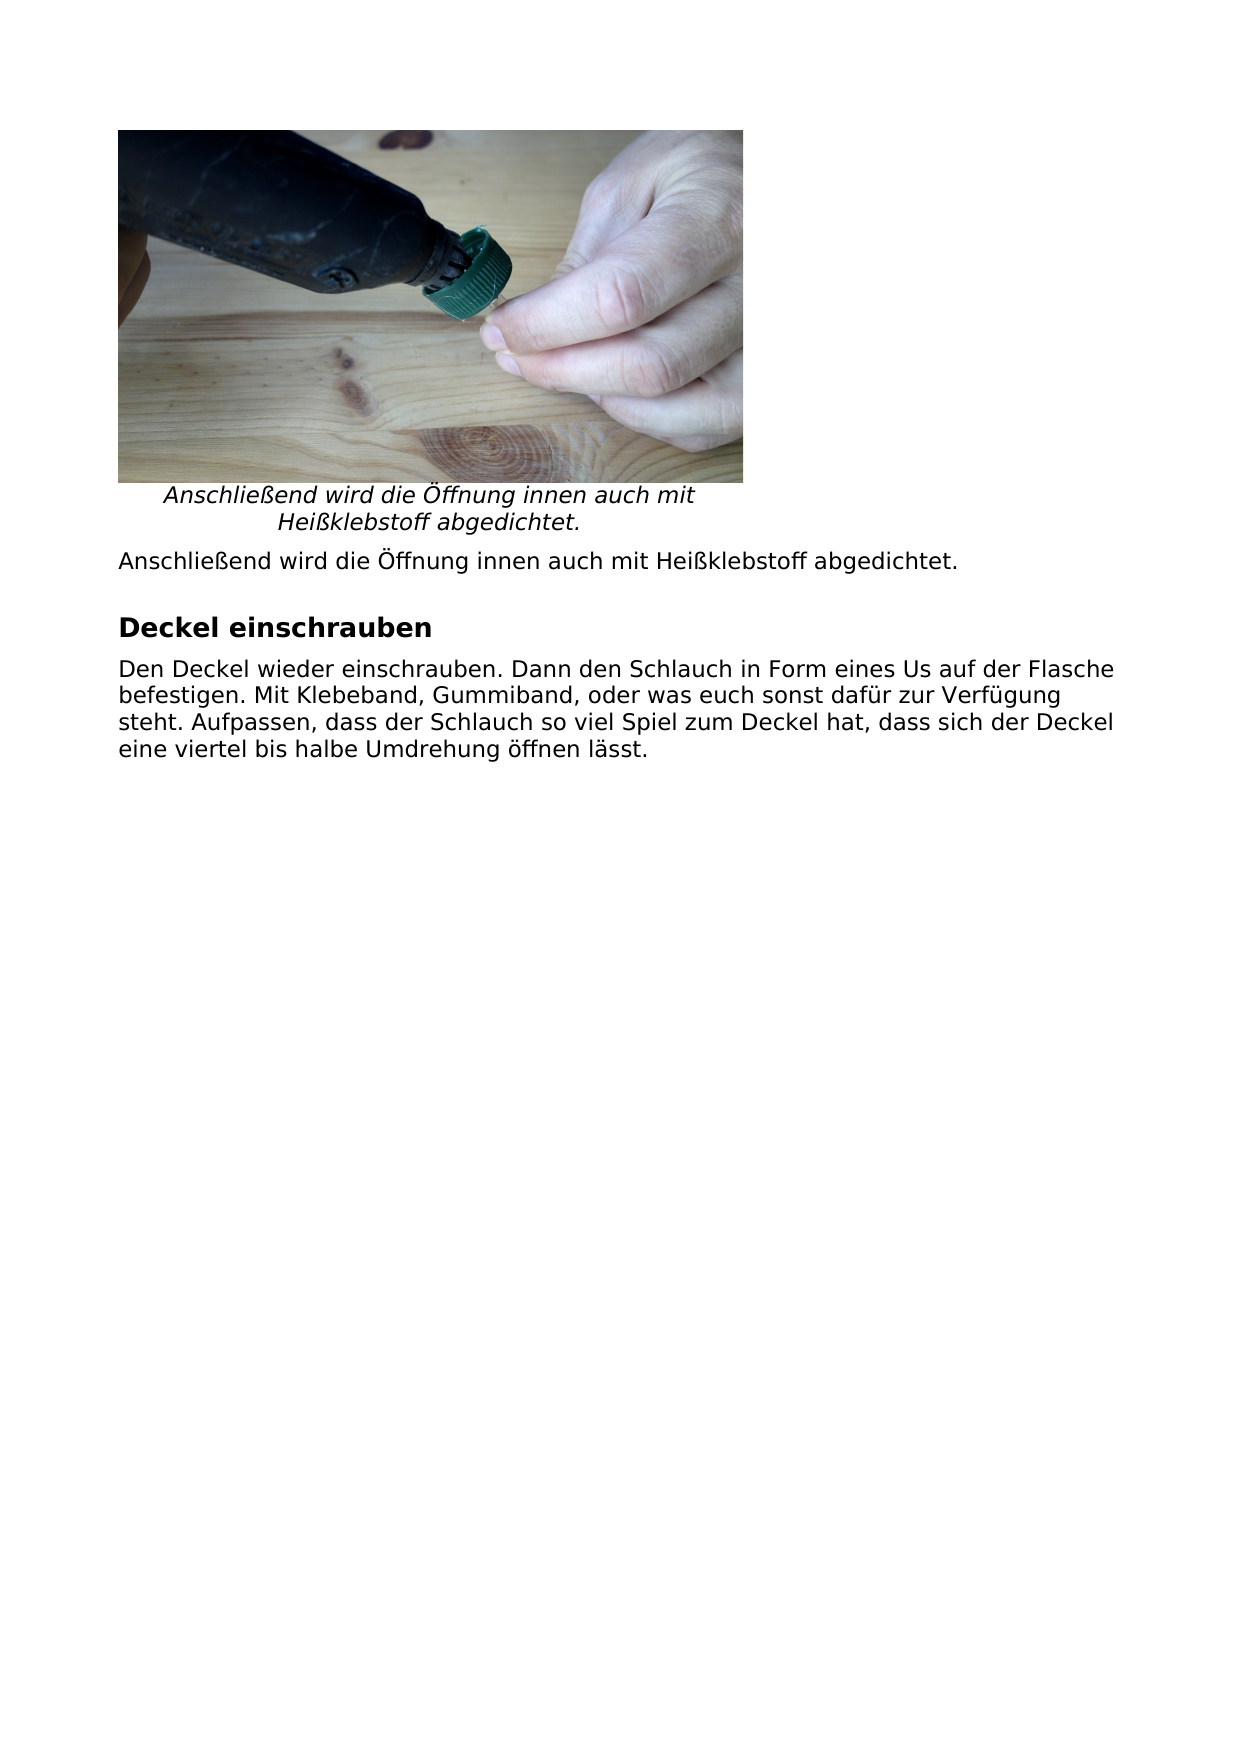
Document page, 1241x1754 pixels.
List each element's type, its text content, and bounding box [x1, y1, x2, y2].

picture [118, 130, 744, 483]
text Den Deckel wieder einschrauben. Dann den Schlauch in Form eines Us auf der Flasche befestigen. Mit Klebeband, Gummiband, oder was euch sonst dafür zur Verfügung steht. Aufpassen, dass der Schlauch so viel Spiel zum Deckel hat, dass sich der Deckel eine viertel bis halbe Umdrehung öffnen lässt. [118, 656, 1122, 762]
text Anschließend wird die Öffnung innen auch mit Heißklebstoff abgedichtet. [118, 483, 743, 536]
text Anschließend wird die Öffnung innen auch mit Heißklebstoff abgedichtet. [118, 548, 1122, 575]
subtitle Deckel einschrauben [118, 612, 1122, 643]
